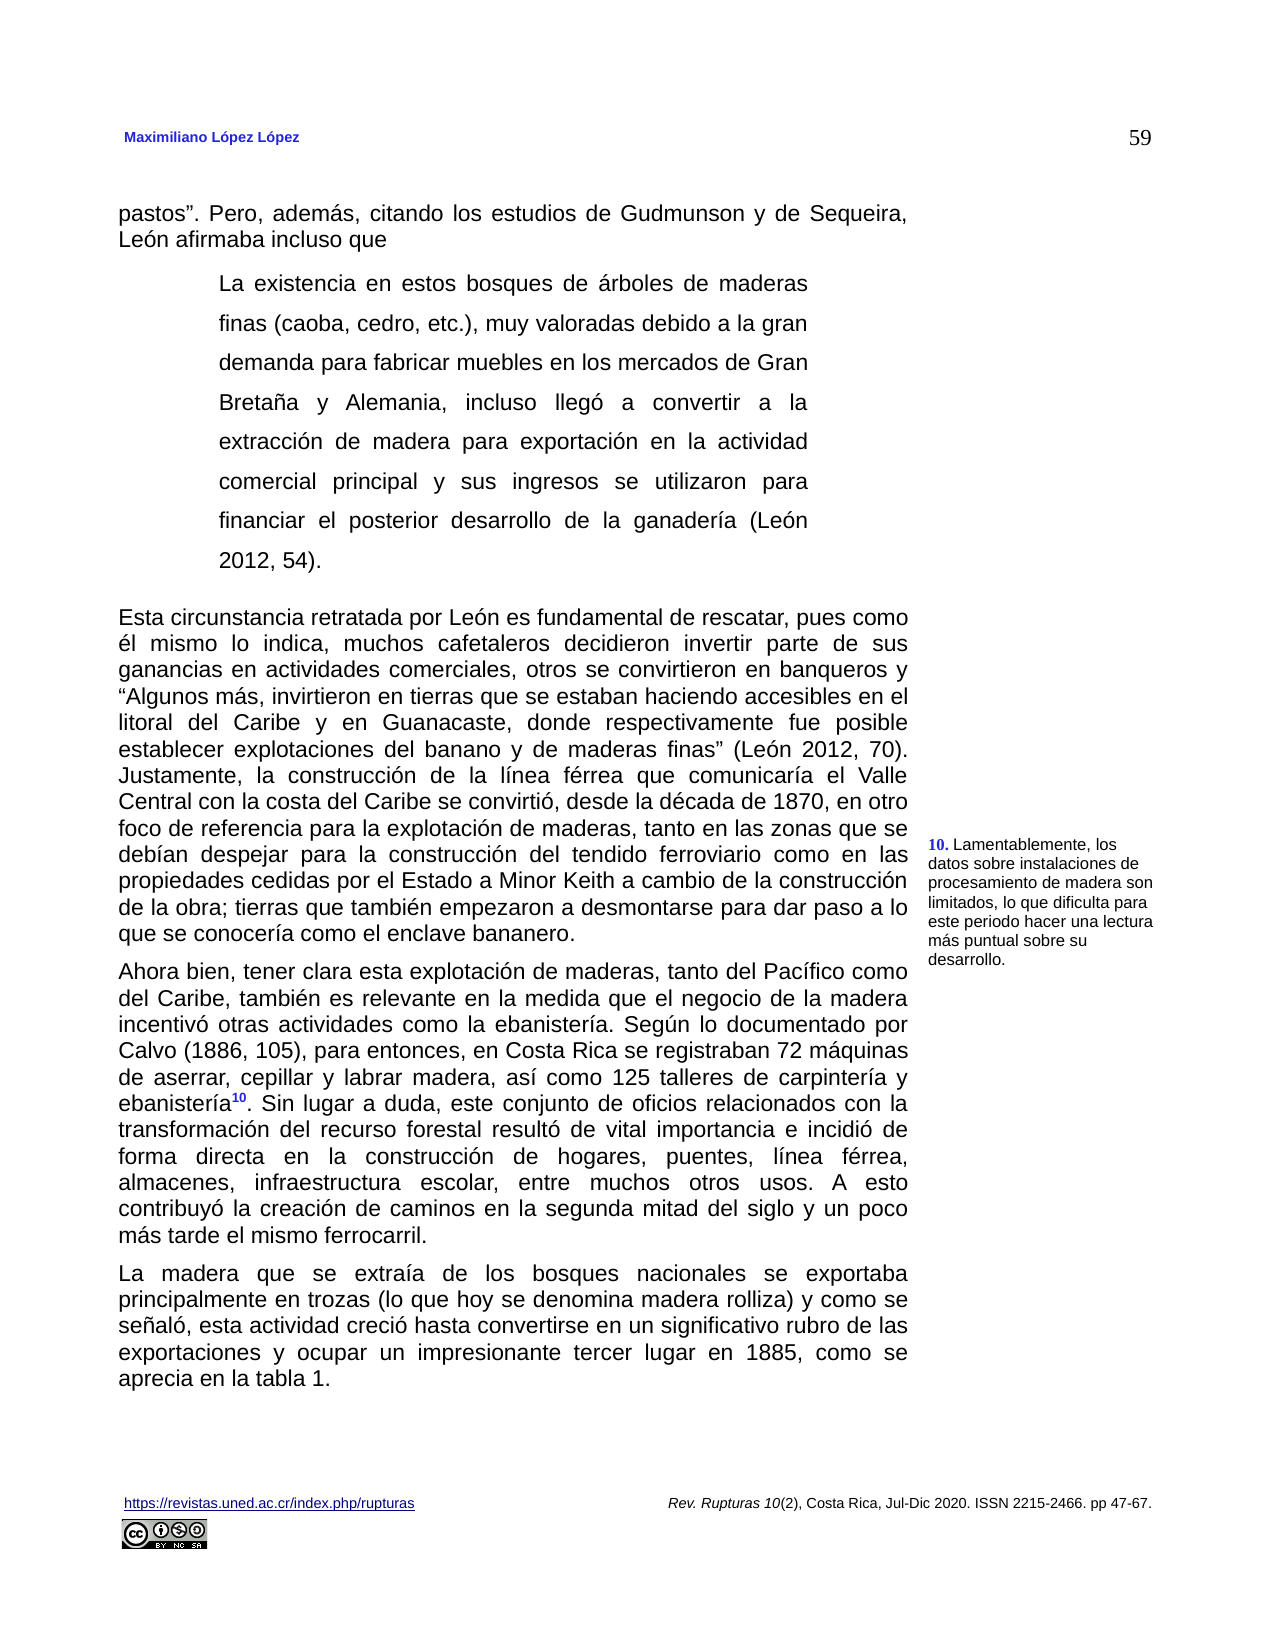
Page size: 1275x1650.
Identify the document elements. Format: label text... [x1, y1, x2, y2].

text Esta circunstancia retratada por León es fundamental de rescatar, pues como él mismo lo indica, muchos cafetaleros decidieron invertir parte de sus ganancias en actividades comerciales, otros se convirtieron en banqueros y “Algunos más, invirtieron en tierras que se estaban haciendo accesibles en el litoral del Caribe y en Guanacaste, donde respectivamente fue posible establecer explotaciones del banano y de maderas finas” (León 2012, 70). Justamente, la construcción de la línea férrea que comunicaría el Valle Central con la costa del Caribe se convirtió, desde la década de 1870, en otro foco de referencia para la explotación de maderas, tanto en las zonas que se debían despejar para la construcción del tendido ferroviario como en las propiedades cedidas por el Estado a Minor Keith a cambio de la construcción de la obra; tierras que también empezaron a desmontarse para dar paso a lo que se conocería como el enclave bananero. [118, 604, 909, 946]
text La madera que se extraía de los bosques nacionales se exportaba principalmente en trozas (lo que hoy se denomina madera rolliza) y como se señaló, esta actividad creció hasta convertirse en un significativo rubro de las exportaciones y ocupar un impresionante tercer lugar en 1885, como se aprecia en la tabla 1. [118, 1260, 909, 1392]
text La existencia en estos bosques de árboles de maderas finas (caoba, cedro, etc.), muy valoradas debido a la gran demanda para fabricar muebles en los mercados de Gran Bretaña y Alemania, incluso llegó a convertir a la extracción de madera para exportación en la actividad comercial principal y sus ingresos se utilizaron para financiar el posterior desarrollo de la ganadería (León 2012, 54). [218, 270, 808, 573]
picture [121, 1519, 208, 1549]
text pastos”. Pero, además, citando los estudios de Gudmunson y de Sequeira, León afirmaba incluso que [118, 200, 909, 252]
text Ahora bien, tener clara esta explotación de maderas, tanto del Pacífico como del Caribe, también es relevante en la medida que el negocio de la madera incentivó otras actividades como la ebanistería. Según lo documentado por Calvo (1886, 105), para entonces, en Costa Rica se registraban 72 máquinas de aserrar, cepillar y labrar madera, así como 125 talleres de carpintería y ebanistería10. Sin lugar a duda, este conjunto de oficios relacionados con la transformación del recurso forestal resultó de vital importancia e incidió de forma directa en la construcción de hogares, puentes, línea férrea, almacenes, infraestructura escolar, entre muchos otros usos. A esto contribuyó la creación de caminos en la segunda mitad del siglo y un poco más tarde el mismo ferrocarril. [118, 958, 909, 1248]
